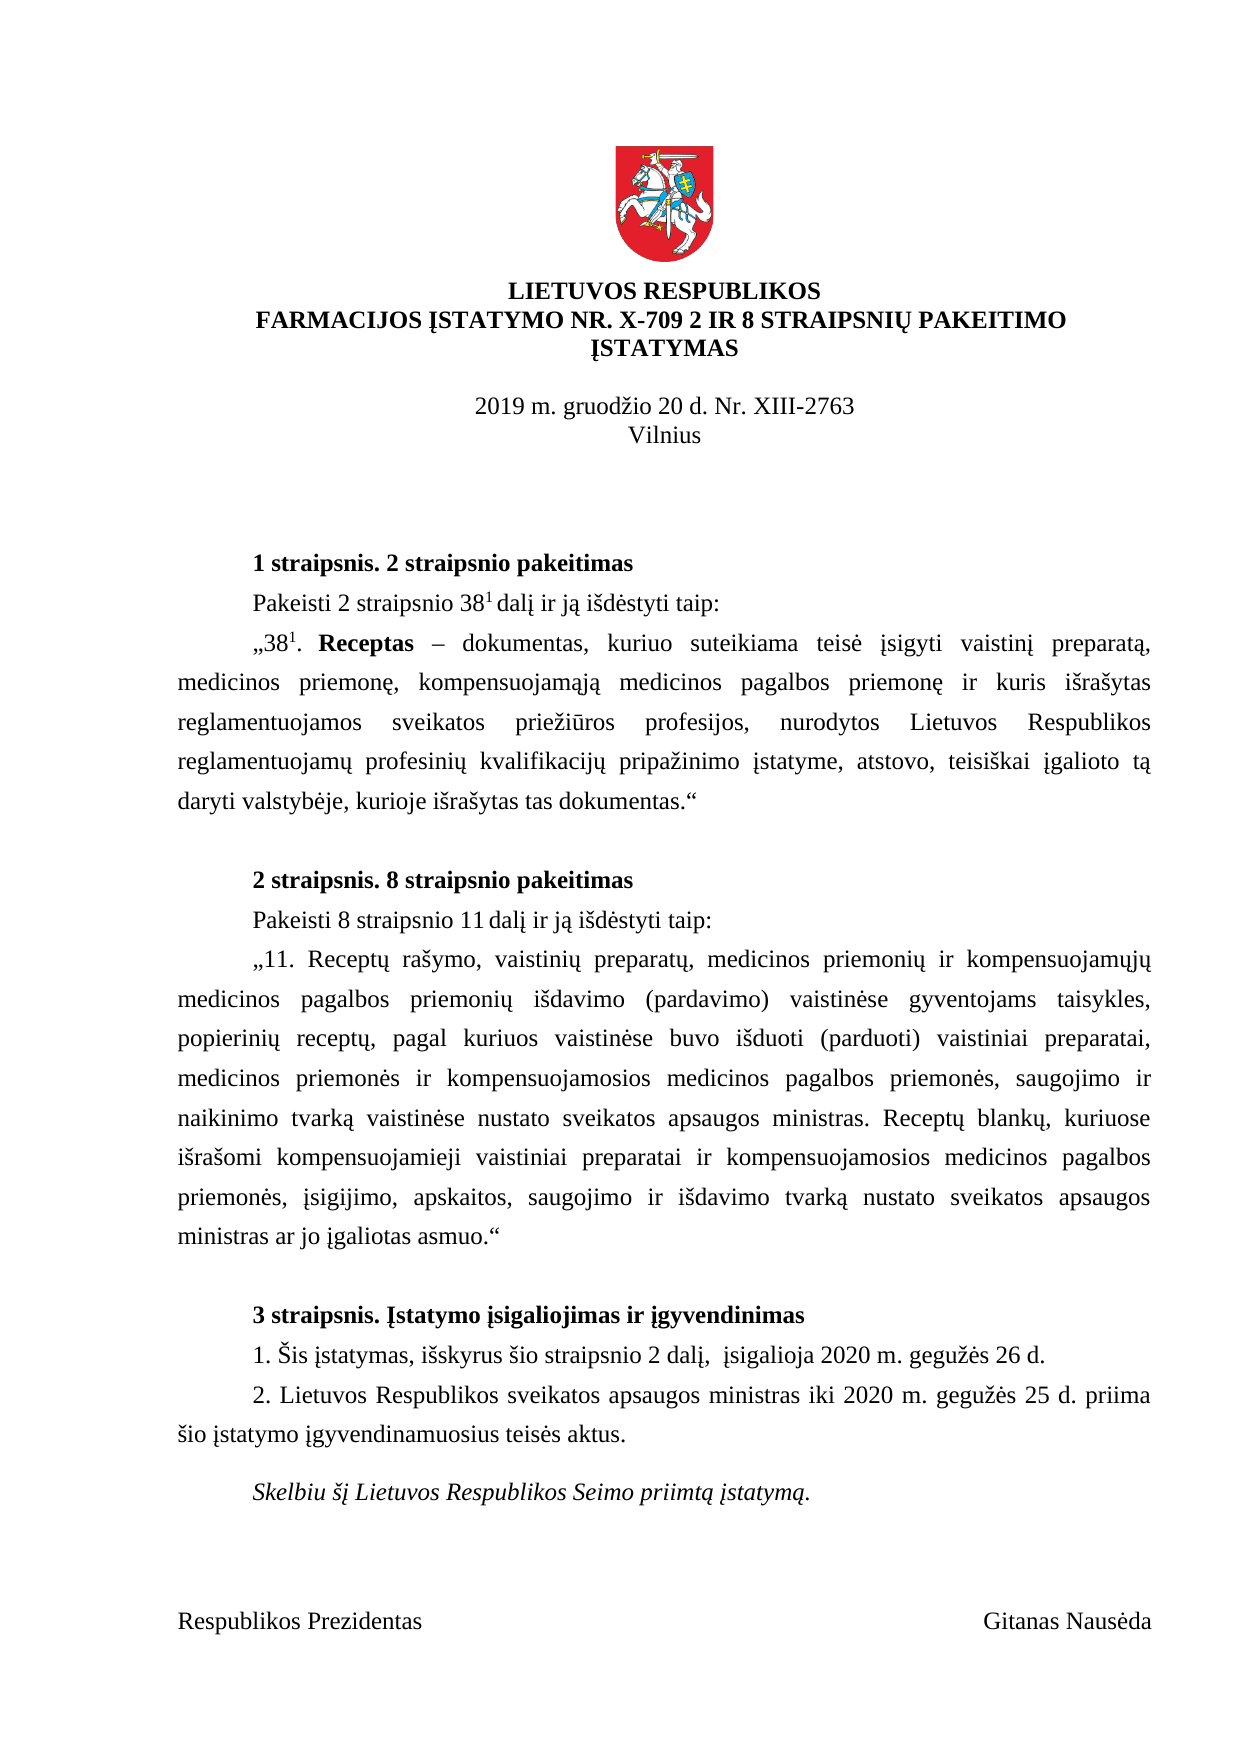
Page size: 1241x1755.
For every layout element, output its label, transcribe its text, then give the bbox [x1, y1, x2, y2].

text Respublikos Prezidentas Gitanas Nausėda [177, 1606, 1152, 1635]
text 2 straipsnis. 8 straipsnio pakeitimas [177, 854, 1152, 894]
text „11. Receptų rašymo, vaistinių preparatų, medicinos priemonių ir kompensuojamųjų medicinos pagalbos priemonių išdavimo (pardavimo) vaistinėse gyventojams taisykles, popierinių receptų, pagal kuriuos vaistinėse buvo išduoti (parduoti) vaistiniai preparatai, medicinos priemonės ir kompensuojamosios medicinos pagalbos priemonės, saugojimo ir naikinimo tvarką vaistinėse nustato sveikatos apsaugos ministras. Receptų blankų, kuriuose išrašomi kompensuojamieji vaistiniai preparatai ir kompensuojamosios medicinos pagalbos priemonės, įsigijimo, apskaitos, saugojimo ir išdavimo tvarką nustato sveikatos apsaugos ministras ar jo įgaliotas asmuo.“ [177, 933, 1152, 1250]
text LIETUVOS RESPUBLIKOS [177, 276, 1152, 305]
text 2019 m. gruodžio 20 d. Nr. XIII-2763 [177, 391, 1152, 420]
text 1. Šis įstatymas, išskyrus šio straipsnio 2 dalį, įsigalioja 2020 m. gegužės 26 d. [177, 1329, 1152, 1369]
text 2. Lietuvos Respublikos sveikatos apsaugos ministras iki 2020 m. gegužės 25 d. priima šio įstatymo įgyvendinamuosius teisės aktus. [177, 1369, 1152, 1448]
text 1 straipsnis. 2 straipsnio pakeitimas [177, 538, 1152, 577]
text „381. Receptas – dokumentas, kuriuo suteikiama teisė įsigyti vaistinį preparatą, medicinos priemonę, kompensuojamąją medicinos pagalbos priemonę ir kuris išrašytas reglamentuojamos sveikatos priežiūros profesijos, nurodytos Lietuvos Respublikos reglamentuojamų profesinių kvalifikacijų pripažinimo įstatyme, atstovo, teisiškai įgalioto tą daryti valstybėje, kurioje išrašytas tas dokumentas.“ [177, 617, 1152, 815]
text Pakeisti 2 straipsnio 381 dalį ir ją išdėstyti taip: [177, 577, 1152, 617]
text 3 straipsnis. Įstatymo įsigaliojimas ir įgyvendinimas [177, 1290, 1152, 1329]
text Skelbiu šį Lietuvos Respublikos Seimo priimtą įstatymą. [177, 1477, 1152, 1506]
text Pakeisti 8 straipsnio 11 dalį ir ją išdėstyti taip: [177, 894, 1152, 933]
text Vilnius [177, 420, 1152, 448]
text FARMACIJOS ĮSTATYMO NR. X-709 2 IR 8 STRAIPSNIŲ PAKEITIMO [177, 305, 1152, 333]
text ĮSTATYMAS [177, 333, 1152, 362]
